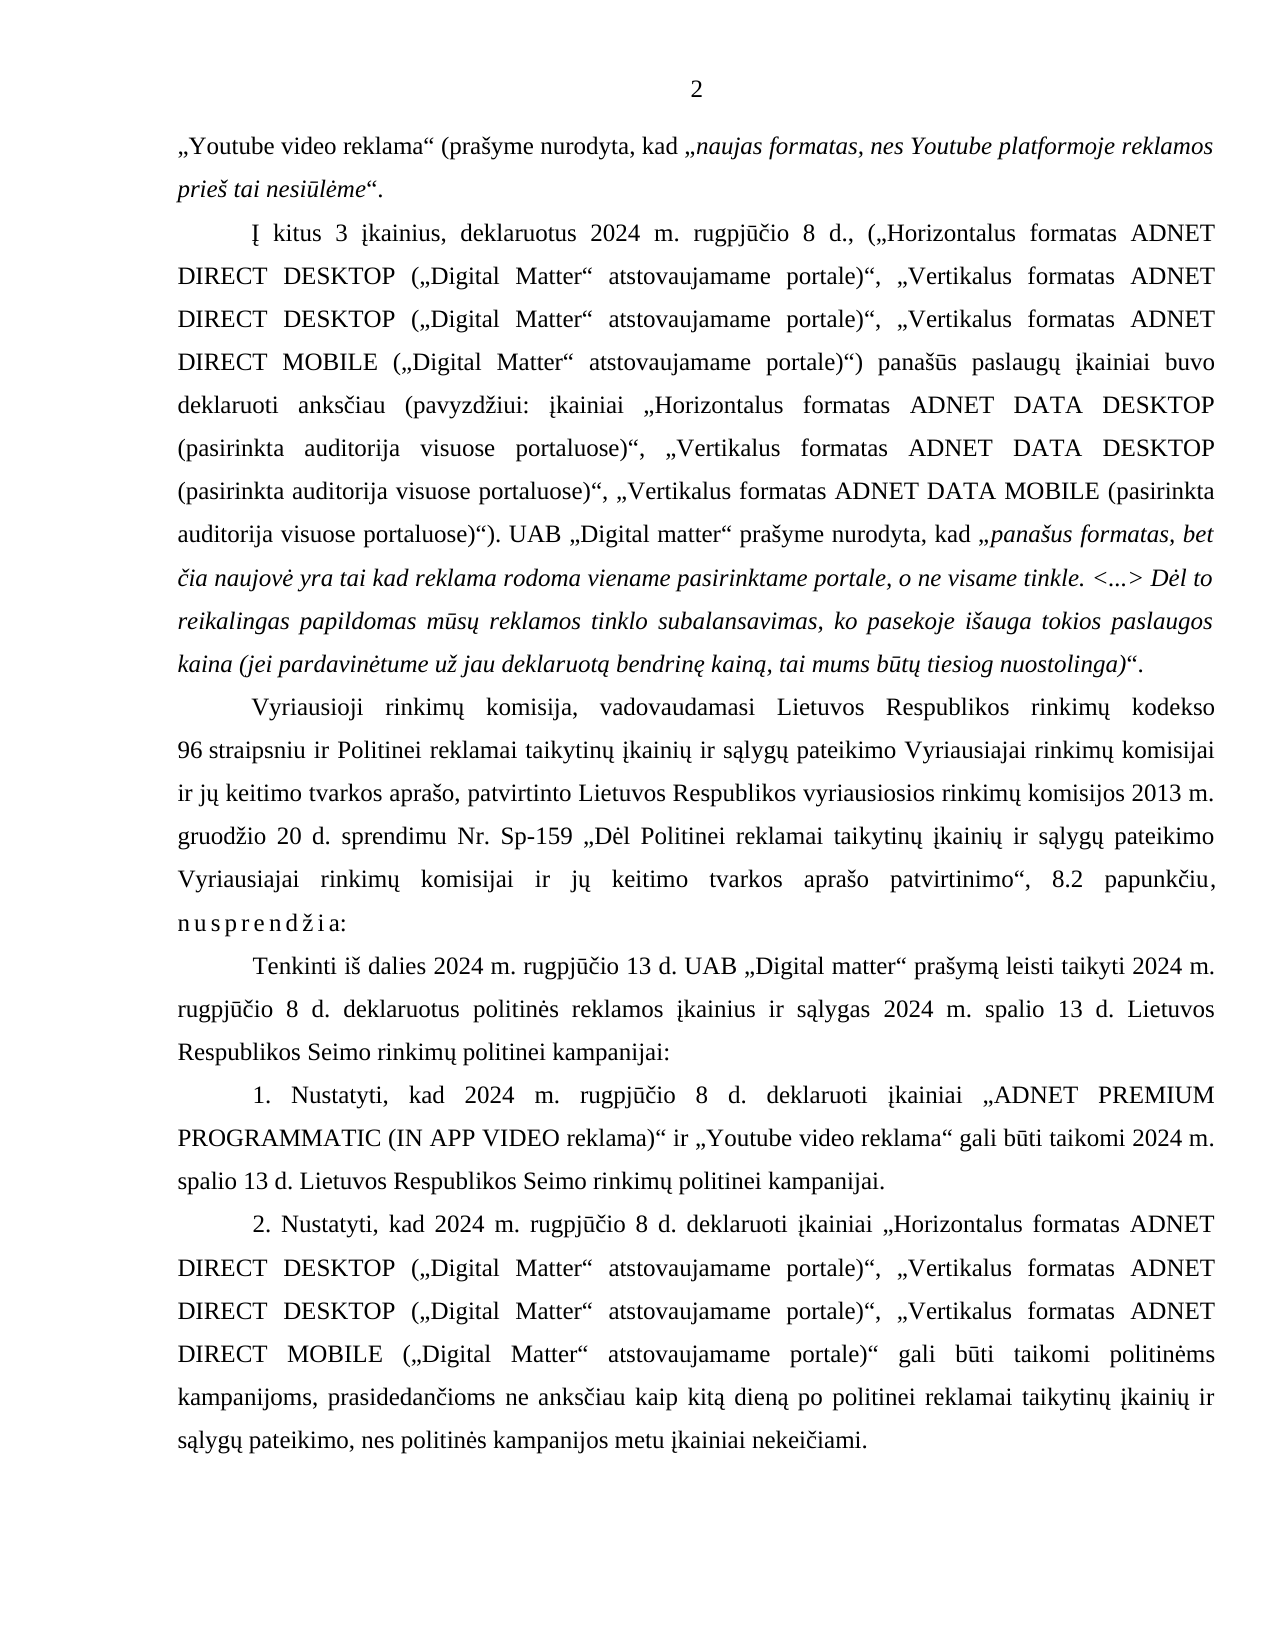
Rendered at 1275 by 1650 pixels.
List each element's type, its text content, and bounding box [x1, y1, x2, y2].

text 1. Nustatyti, kad 2024 m. rugpjūčio 8 d. deklaruoti įkainiai „ADNET PREMIUM PROGRAMMATIC (IN APP VIDEO reklama)“ ir „Youtube video reklama“ gali būti taikomi 2024 m. spalio 13 d. Lietuvos Respublikos Seimo rinkimų politinei kampanijai. [177, 1080, 1216, 1195]
text Tenkinti iš dalies 2024 m. rugpjūčio 13 d. UAB „Digital matter“ prašymą leisti taikyti 2024 m. rugpjūčio 8 d. deklaruotus politinės reklamos įkainius ir sąlygas 2024 m. spalio 13 d. Lietuvos Respublikos Seimo rinkimų politinei kampanijai: [177, 951, 1216, 1066]
text Į kitus 3 įkainius, deklaruotus 2024 m. rugpjūčio 8 d., („Horizontalus formatas ADNET DIRECT DESKTOP („Digital Matter“ atstovaujamame portale)“, „Vertikalus formatas ADNET DIRECT DESKTOP („Digital Matter“ atstovaujamame portale)“, „Vertikalus formatas ADNET DIRECT MOBILE („Digital Matter“ atstovaujamame portale)“) panašūs paslaugų įkainiai buvo deklaruoti anksčiau (pavyzdžiui: įkainiai „Horizontalus formatas ADNET DATA DESKTOP (pasirinkta auditorija visuose portaluose)“, „Vertikalus formatas ADNET DATA DESKTOP (pasirinkta auditorija visuose portaluose)“, „Vertikalus formatas ADNET DATA MOBILE (pasirinkta auditorija visuose portaluose)“). UAB „Digital matter“ prašyme nurodyta, kad „panašus formatas, bet čia naujovė yra tai kad reklama rodoma viename pasirinktame portale, o ne visame tinkle. <...> Dėl to reikalingas papildomas mūsų reklamos tinklo subalansavimas, ko pasekoje išauga tokios paslaugos kaina (jei pardavinėtume už jau deklaruotą bendrinę kainą, tai mums būtų tiesiog nuostolinga)“. [177, 218, 1216, 678]
text 2. Nustatyti, kad 2024 m. rugpjūčio 8 d. deklaruoti įkainiai „Horizontalus formatas ADNET DIRECT DESKTOP („Digital Matter“ atstovaujamame portale)“, „Vertikalus formatas ADNET DIRECT DESKTOP („Digital Matter“ atstovaujamame portale)“, „Vertikalus formatas ADNET DIRECT MOBILE („Digital Matter“ atstovaujamame portale)“ gali būti taikomi politinėms kampanijoms, prasidedančioms ne anksčiau kaip kitą dieną po politinei reklamai taikytinų įkainių ir sąlygų pateikimo, nes politinės kampanijos metu įkainiai nekeičiami. [177, 1209, 1216, 1454]
text Vyriausioji rinkimų komisija, vadovaudamasi Lietuvos Respublikos rinkimų kodekso 96 straipsniu ir Politinei reklamai taikytinų įkainių ir sąlygų pateikimo Vyriausiajai rinkimų komisijai ir jų keitimo tvarkos aprašo, patvirtinto Lietuvos Respublikos vyriausiosios rinkimų komisijos 2013 m. gruodžio 20 d. sprendimu Nr. Sp-159 „Dėl Politinei reklamai taikytinų įkainių ir sąlygų pateikimo Vyriausiajai rinkimų komisijai ir jų keitimo tvarkos aprašo patvirtinimo“, 8.2 papunkčiu, nusprendžia: [177, 692, 1216, 936]
text „Youtube video reklama“ (prašyme nurodyta, kad „naujas formatas, nes Youtube platformoje reklamos prieš tai nesiūlėme“. [177, 131, 1216, 203]
